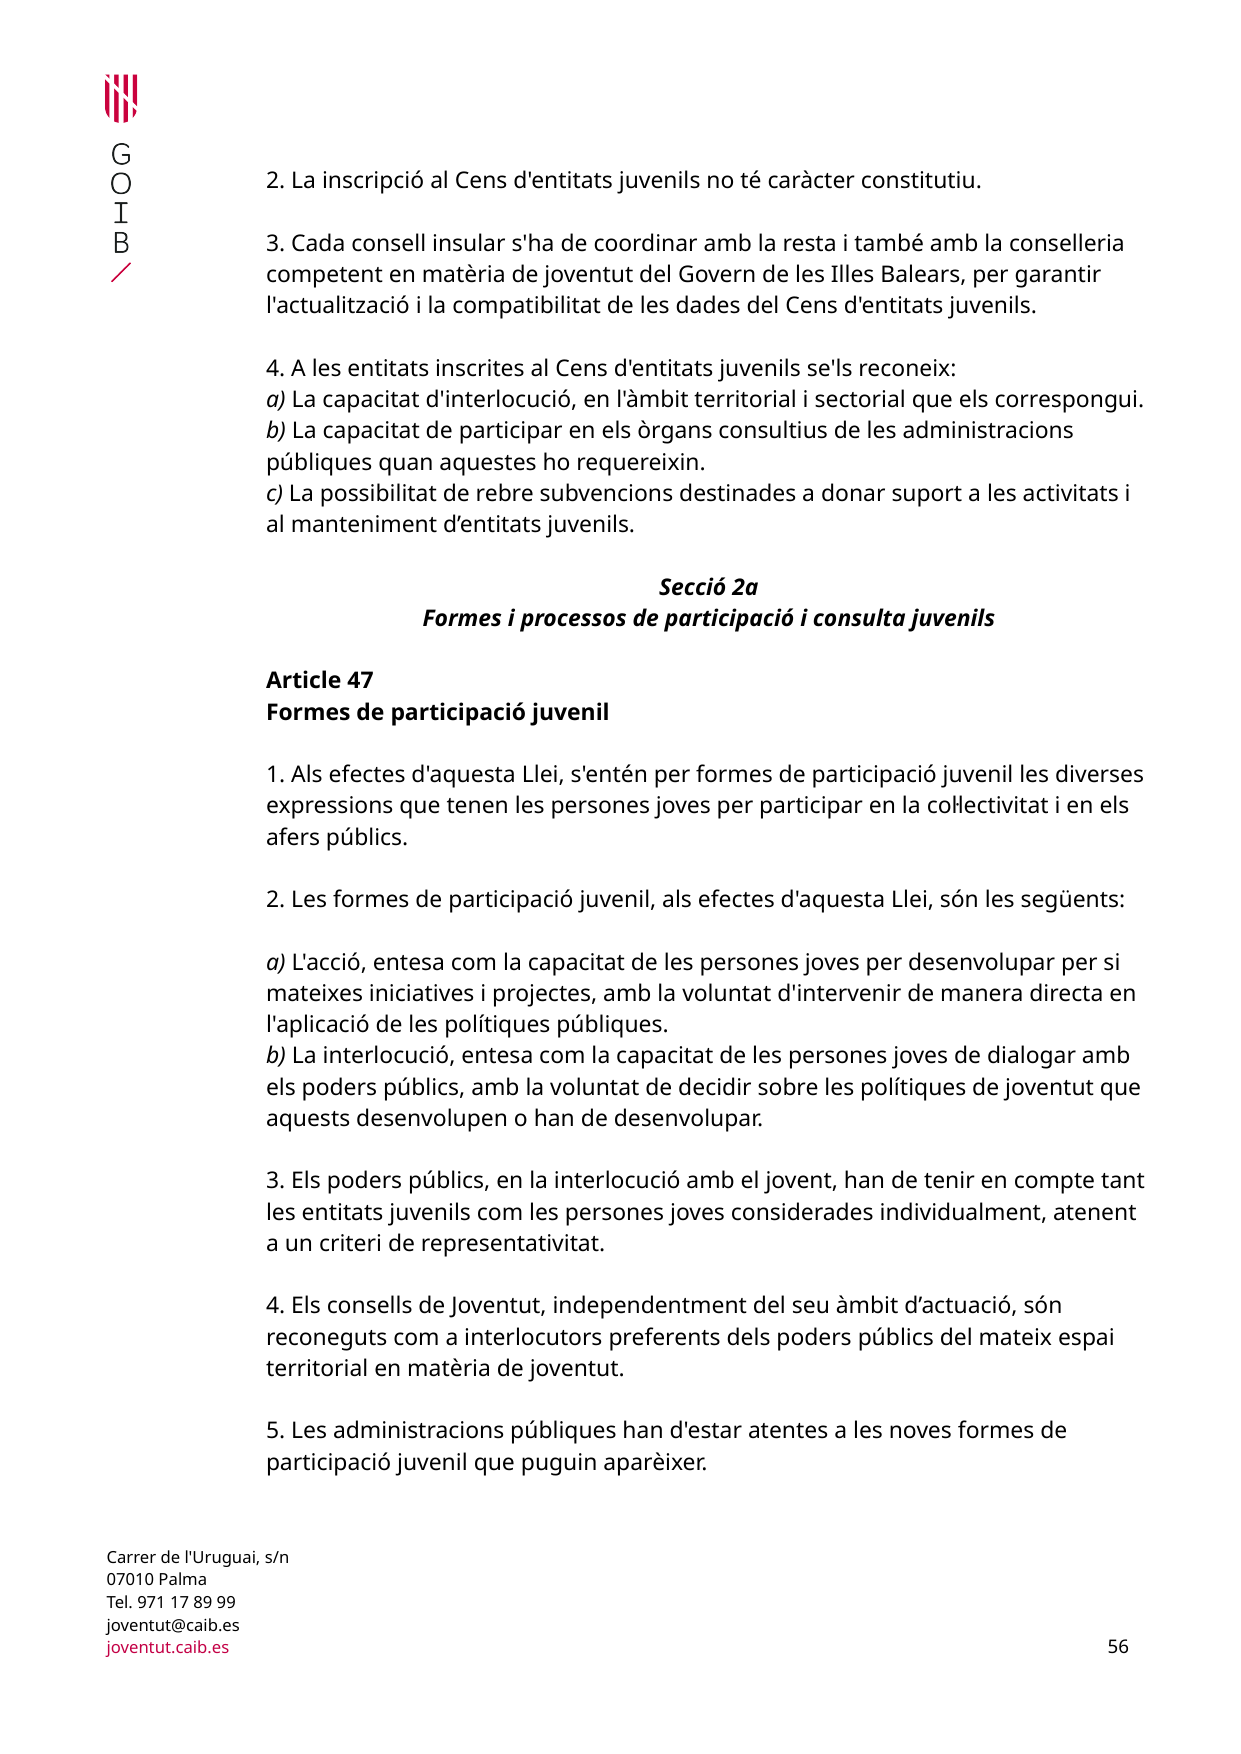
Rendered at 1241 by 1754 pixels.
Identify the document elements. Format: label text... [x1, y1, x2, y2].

text 5. Les administracions públiques han d'estar atentes a les noves formes de participació juvenil que puguin aparèixer. [266, 1414, 1152, 1477]
text 3. Cada consell insular s'ha de coordinar amb la resta i també amb la conselleria competent en matèria de joventut del Govern de les Illes Balears, per garantir l'actualització i la compatibilitat de les dades del Cens d'entitats juvenils. [266, 227, 1152, 320]
text 2. La inscripció al Cens d'entitats juvenils no té caràcter constitutiu. [266, 164, 1152, 195]
text Formes i processos de participació i consulta juvenils [266, 602, 1152, 633]
text 3. Els poders públics, en la interlocució amb el jovent, han de tenir en compte tant les entitats juvenils com les persones joves considerades individualment, atenent a un criteri de representativitat. [266, 1164, 1152, 1258]
text 1. Als efectes d'aquesta Llei, s'entén per formes de participació juvenil les diverses expressions que tenen les persones joves per participar en la col·lectivitat i en els afers públics. [266, 758, 1152, 852]
text a) La capacitat d'interlocució, en l'àmbit territorial i sectorial que els correspongui. [266, 383, 1152, 414]
text 4. Els consells de Joventut, independentment del seu àmbit d’actuació, són reconeguts com a interlocutors preferents dels poders públics del mateix espai territorial en matèria de joventut. [266, 1289, 1152, 1383]
text b) La capacitat de participar en els òrgans consultius de les administracions públiques quan aquestes ho requereixin. [266, 414, 1152, 477]
text 4. A les entitats inscrites al Cens d'entitats juvenils se'ls reconeix: [266, 352, 1152, 383]
text c) La possibilitat de rebre subvencions destinades a donar suport a les activitats i al manteniment d’entitats juvenils. [266, 477, 1152, 539]
text a) L'acció, entesa com la capacitat de les persones joves per desenvolupar per si mateixes iniciatives i projectes, amb la voluntat d'intervenir de manera directa en l'aplicació de les polítiques públiques. [266, 945, 1152, 1039]
text 2. Les formes de participació juvenil, als efectes d'aquesta Llei, són les següents: [266, 883, 1152, 914]
subtitle Secció 2a [266, 570, 1152, 602]
text b) La interlocució, entesa com la capacitat de les persones joves de dialogar amb els poders públics, amb la voluntat de decidir sobre les polítiques de joventut que aquests desenvolupen o han de desenvolupar. [266, 1039, 1152, 1133]
subtitle Article 47 [266, 664, 1152, 695]
picture [76, 51, 166, 313]
text Formes de participació juvenil [266, 695, 1152, 727]
